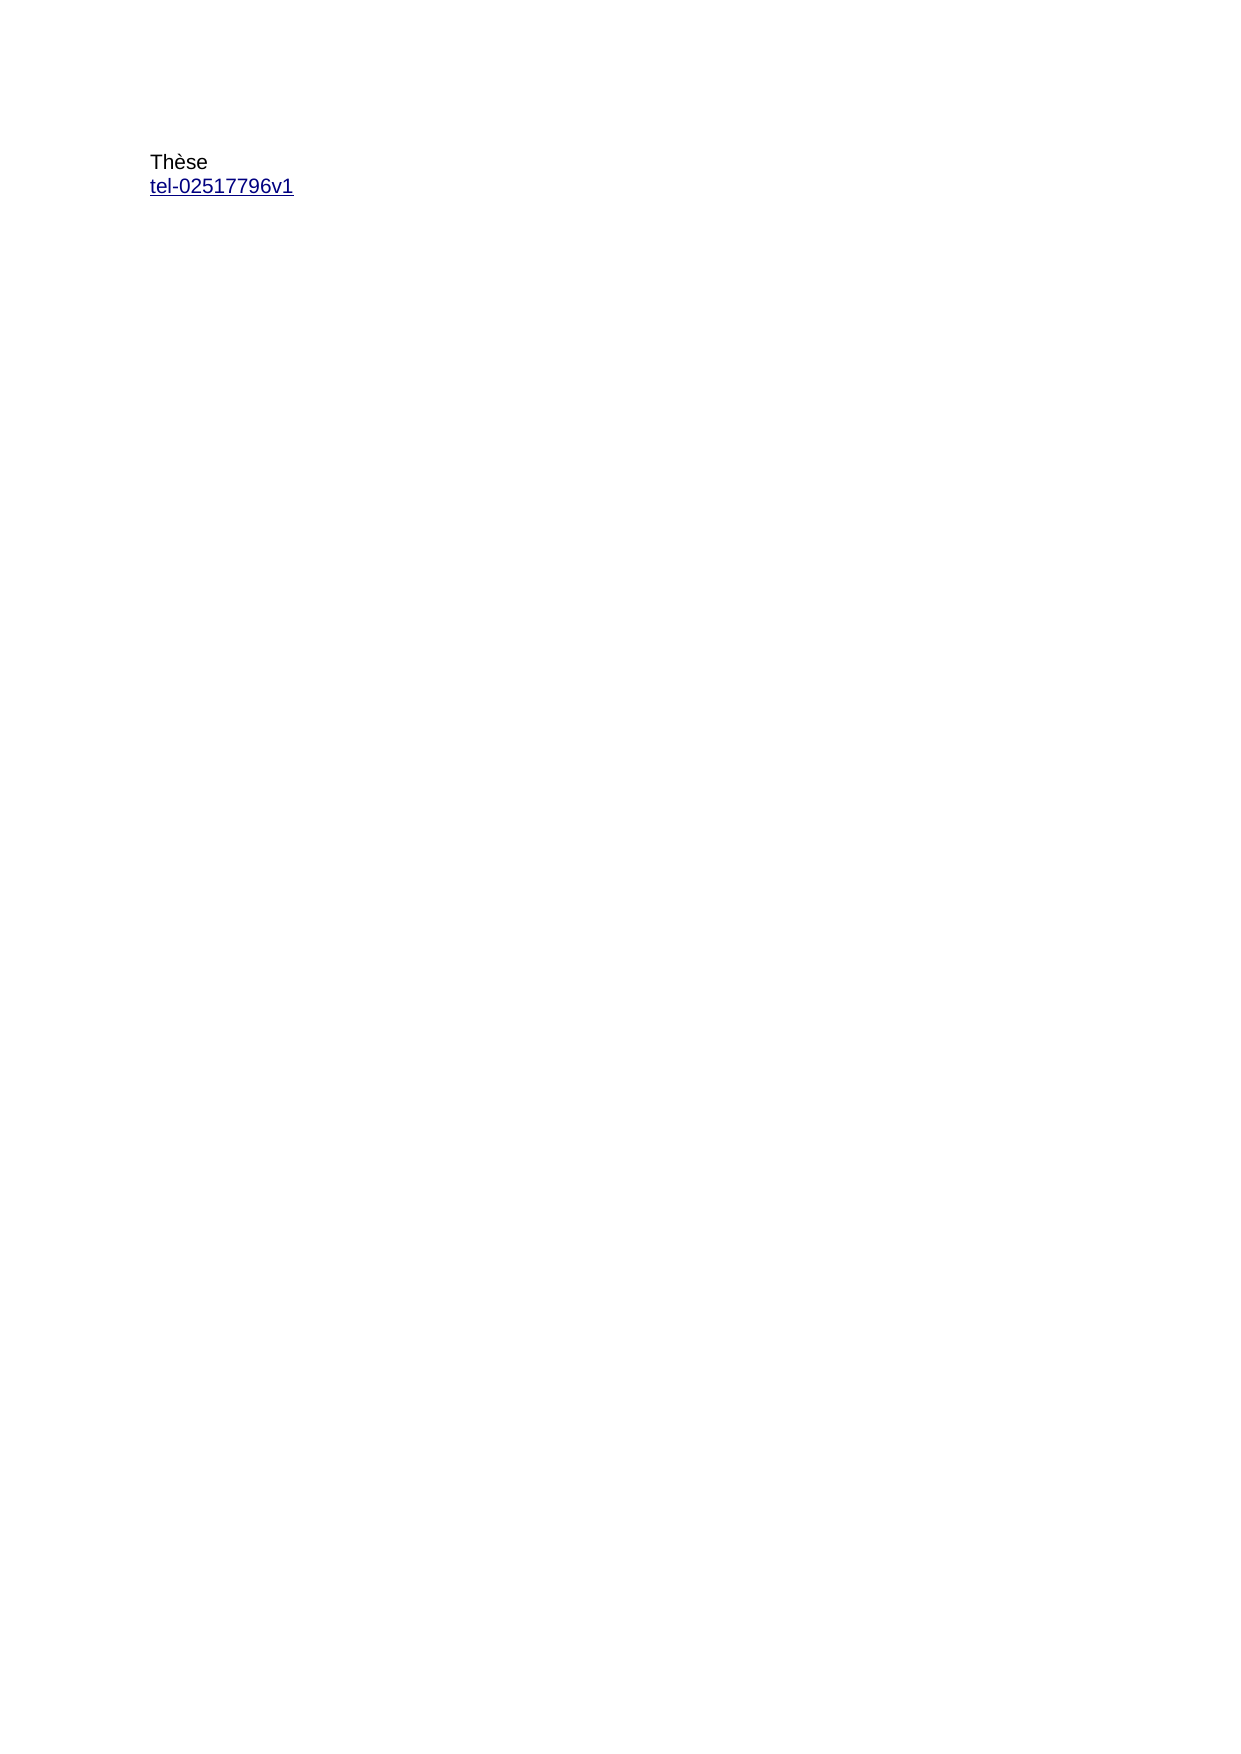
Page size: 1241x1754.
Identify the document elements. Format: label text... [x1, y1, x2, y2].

table_header Thèse tel-02517796v1 [150, 150, 1090, 198]
